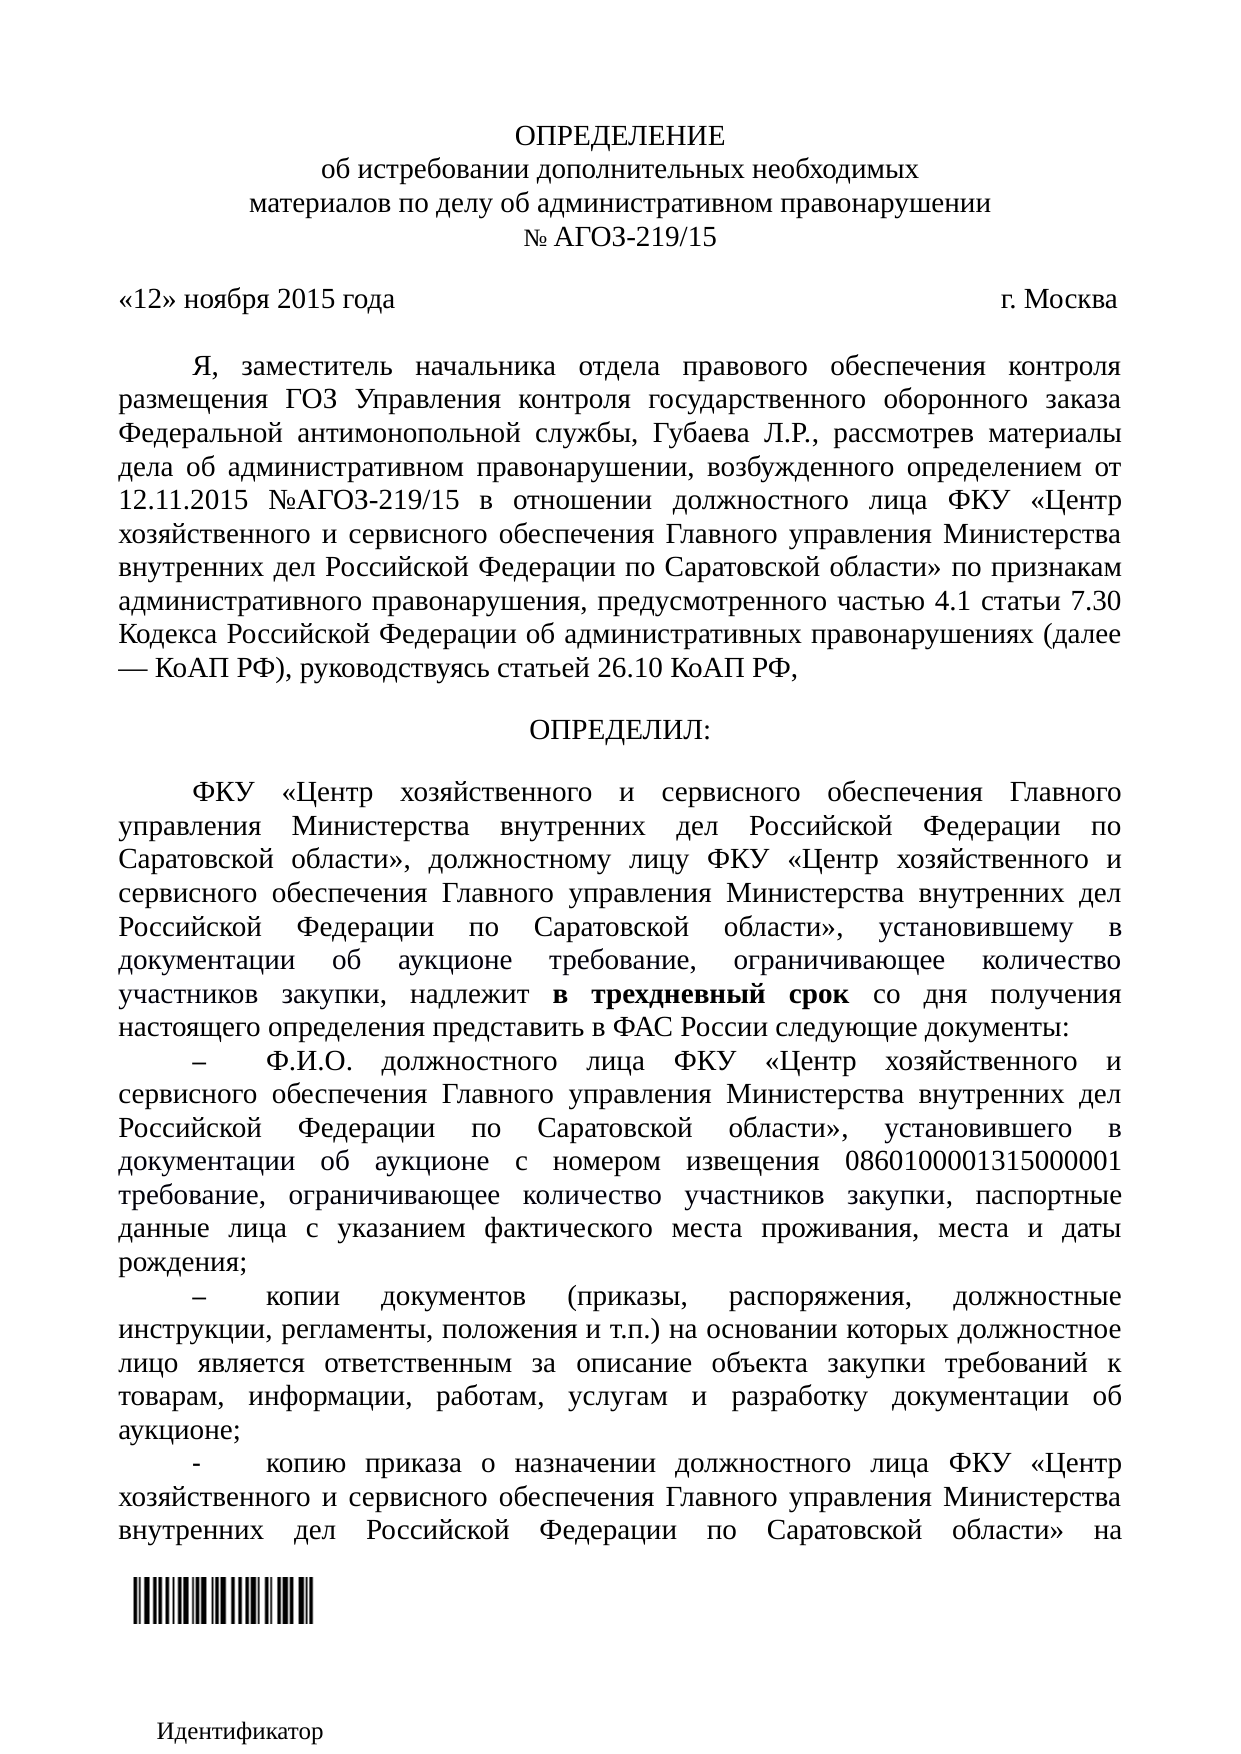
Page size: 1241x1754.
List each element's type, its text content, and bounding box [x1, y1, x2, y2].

text ОПРЕДЕЛИЛ: [118, 712, 1122, 746]
list Ф.И.О. должностного лица ФКУ «Центр хозяйственного и сервисного обеспечения Главного управления Министерства внутренних дел Российской Федерации по Саратовской области», установившего в документации об аукционе с номером извещения 0860100001315000001 требование, ограничивающее количество участников закупки, паспортные данные лица с указанием фактического места проживания, места и даты рождения; [118, 1043, 1122, 1278]
text ФКУ «Центр хозяйственного и сервисного обеспечения Главного управления Министерства внутренних дел Российской Федерации по Саратовской области», должностному лицу ФКУ «Центр хозяйственного и сервисного обеспечения Главного управления Министерства внутренних дел Российской Федерации по Саратовской области», установившему в документации об аукционе требование, ограничивающее количество участников закупки, надлежит в трехдневный срок со дня получения настоящего определения представить в ФАС России следующие документы: [118, 774, 1122, 1043]
text № АГОЗ-219/15 [118, 219, 1122, 252]
picture [118, 1577, 331, 1624]
text «12» ноября 2015 года г. Москва [118, 281, 1122, 314]
text материалов по делу об административном правонарушении [118, 185, 1122, 219]
list копию приказа о назначении должностного лица ФКУ «Центр хозяйственного и сервисного обеспечения Главного управления Министерства внутренних дел Российской Федерации по Саратовской области» на [118, 1445, 1122, 1546]
text Я, заместитель начальника отдела правового обеспечения контроля размещения ГОЗ Управления контроля государственного оборонного заказа Федеральной антимонопольной службы, Губаева Л.Р., рассмотрев материалы дела об административном правонарушении, возбужденного определением от 12.11.2015 №АГОЗ-219/15 в отношении должностного лица ФКУ «Центр хозяйственного и сервисного обеспечения Главного управления Министерства внутренних дел Российской Федерации по Саратовской области» по признакам административного правонарушения, предусмотренного частью 4.1 статьи 7.30 Кодекса Российской Федерации об административных правонарушениях (далее — КоАП РФ), руководствуясь статьей 26.10 КоАП РФ, [118, 348, 1122, 683]
text об истребовании дополнительных необходимых [118, 152, 1122, 185]
text ОПРЕДЕЛЕНИЕ [118, 118, 1122, 152]
list копии документов (приказы, распоряжения, должностные инструкции, регламенты, положения и т.п.) на основании которых должностное лицо является ответственным за описание объекта закупки требований к товарам, информации, работам, услугам и разработку документации об аукционе; [118, 1278, 1122, 1445]
